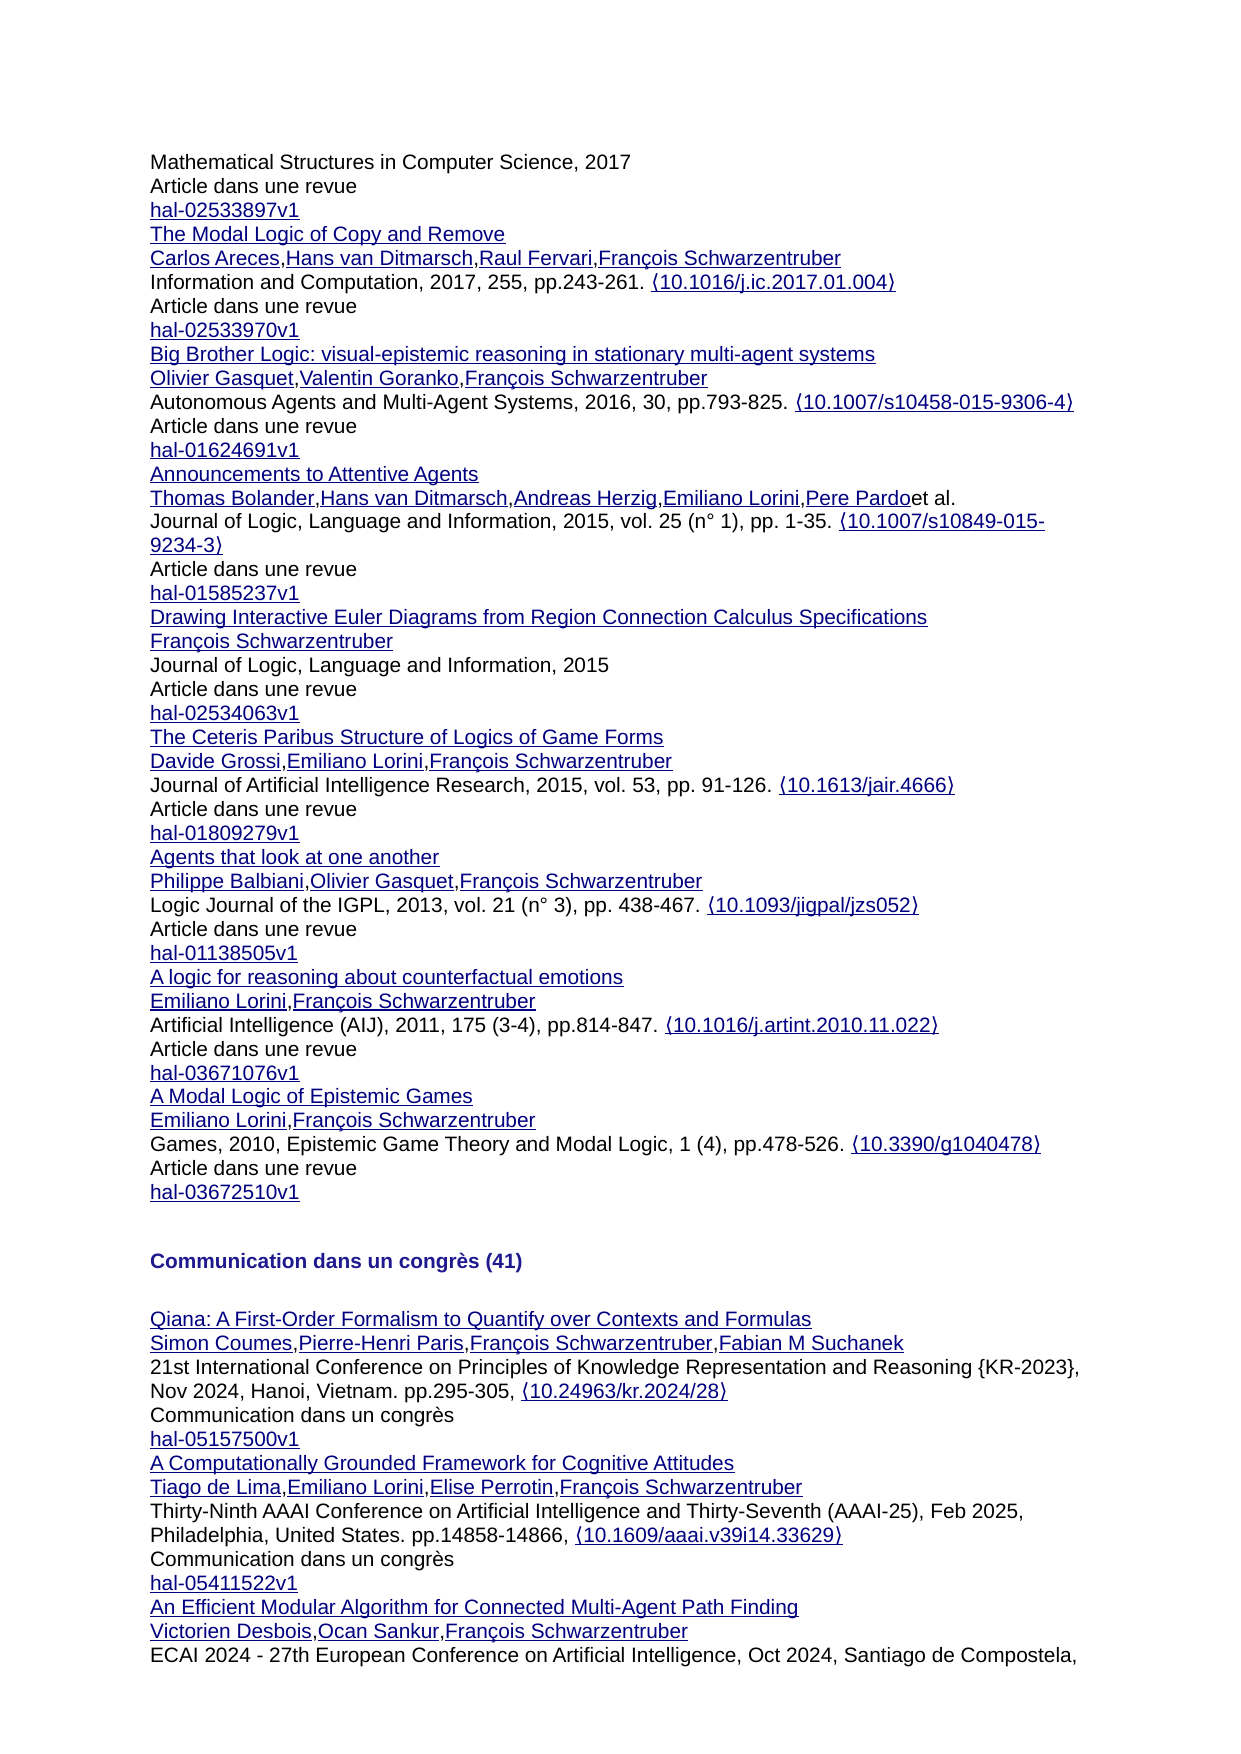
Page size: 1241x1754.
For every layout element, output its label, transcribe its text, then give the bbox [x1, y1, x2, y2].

table_header Qiana: A First-Order Formalism to Quantify over Contexts and Formulas Simon Coumes,Pierre-Henri Paris,François Schwarzentruber,Fabian M Suchanek 21st International Conference on Principles of Knowledge Representation and Reasoning {KR-2023}, Nov 2024, Hanoi, Vietnam. pp.295-305, ⟨10.24963/kr.2024/28⟩ Communication dans un congrès hal-05157500v1 [150, 1307, 1090, 1451]
table_cell The Modal Logic of Copy and Remove Carlos Areces,Hans van Ditmarsch,Raul Fervari,François Schwarzentruber Information and Computation, 2017, 255, pp.243-261. ⟨10.1016/j.ic.2017.01.004⟩ Article dans une revue hal-02533970v1 [150, 222, 1090, 342]
table_cell The Ceteris Paribus Structure of Logics of Game Forms Davide Grossi,Emiliano Lorini,François Schwarzentruber Journal of Artificial Intelligence Research, 2015, vol. 53, pp. 91-126. ⟨10.1613/jair.4666⟩ Article dans une revue hal-01809279v1 [150, 725, 1090, 845]
table_cell A logic for reasoning about counterfactual emotions Emiliano Lorini,François Schwarzentruber Artificial Intelligence (AIJ), 2011, 175 (3-4), pp.814-847. ⟨10.1016/j.artint.2010.11.022⟩ Article dans une revue hal-03671076v1 [150, 965, 1090, 1084]
table_cell Drawing Interactive Euler Diagrams from Region Connection Calculus Specifications François Schwarzentruber Journal of Logic, Language and Information, 2015 Article dans une revue hal-02534063v1 [150, 605, 1090, 725]
table_cell Mathematical Structures in Computer Science, 2017 Article dans une revue hal-02533897v1 [150, 150, 1090, 222]
table_cell Agents that look at one another Philippe Balbiani,Olivier Gasquet,François Schwarzentruber Logic Journal of the IGPL, 2013, vol. 21 (n° 3), pp. 438-467. ⟨10.1093/jigpal/jzs052⟩ Article dans une revue hal-01138505v1 [150, 845, 1090, 964]
table_cell An Efficient Modular Algorithm for Connected Multi-Agent Path Finding Victorien Desbois,Ocan Sankur,François Schwarzentruber ECAI 2024 - 27th European Conference on Artificial Intelligence, Oct 2024, Santiago de Compostela, [150, 1595, 1090, 1667]
subtitle Communication dans un congrès (41) [150, 1249, 1090, 1273]
table_cell Big Brother Logic: visual-epistemic reasoning in stationary multi-agent systems Olivier Gasquet,Valentin Goranko,François Schwarzentruber Autonomous Agents and Multi-Agent Systems, 2016, 30, pp.793-825. ⟨10.1007/s10458-015-9306-4⟩ Article dans une revue hal-01624691v1 [150, 342, 1090, 461]
table_cell Announcements to Attentive Agents Thomas Bolander,Hans van Ditmarsch,Andreas Herzig,Emiliano Lorini,Pere Pardoet al. Journal of Logic, Language and Information, 2015, vol. 25 (n° 1), pp. 1-35. ⟨10.1007/s10849-015-9234-3⟩ Article dans une revue hal-01585237v1 [150, 461, 1090, 605]
table_cell A Computationally Grounded Framework for Cognitive Attitudes Tiago de Lima,Emiliano Lorini,Elise Perrotin,François Schwarzentruber Thirty-Ninth AAAI Conference on Artificial Intelligence and Thirty-Seventh (AAAI-25), Feb 2025, Philadelphia, United States. pp.14858-14866, ⟨10.1609/aaai.v39i14.33629⟩ Communication dans un congrès hal-05411522v1 [150, 1451, 1090, 1595]
table_cell A Modal Logic of Epistemic Games Emiliano Lorini,François Schwarzentruber Games, 2010, Epistemic Game Theory and Modal Logic, 1 (4), pp.478-526. ⟨10.3390/g1040478⟩ Article dans une revue hal-03672510v1 [150, 1084, 1090, 1204]
